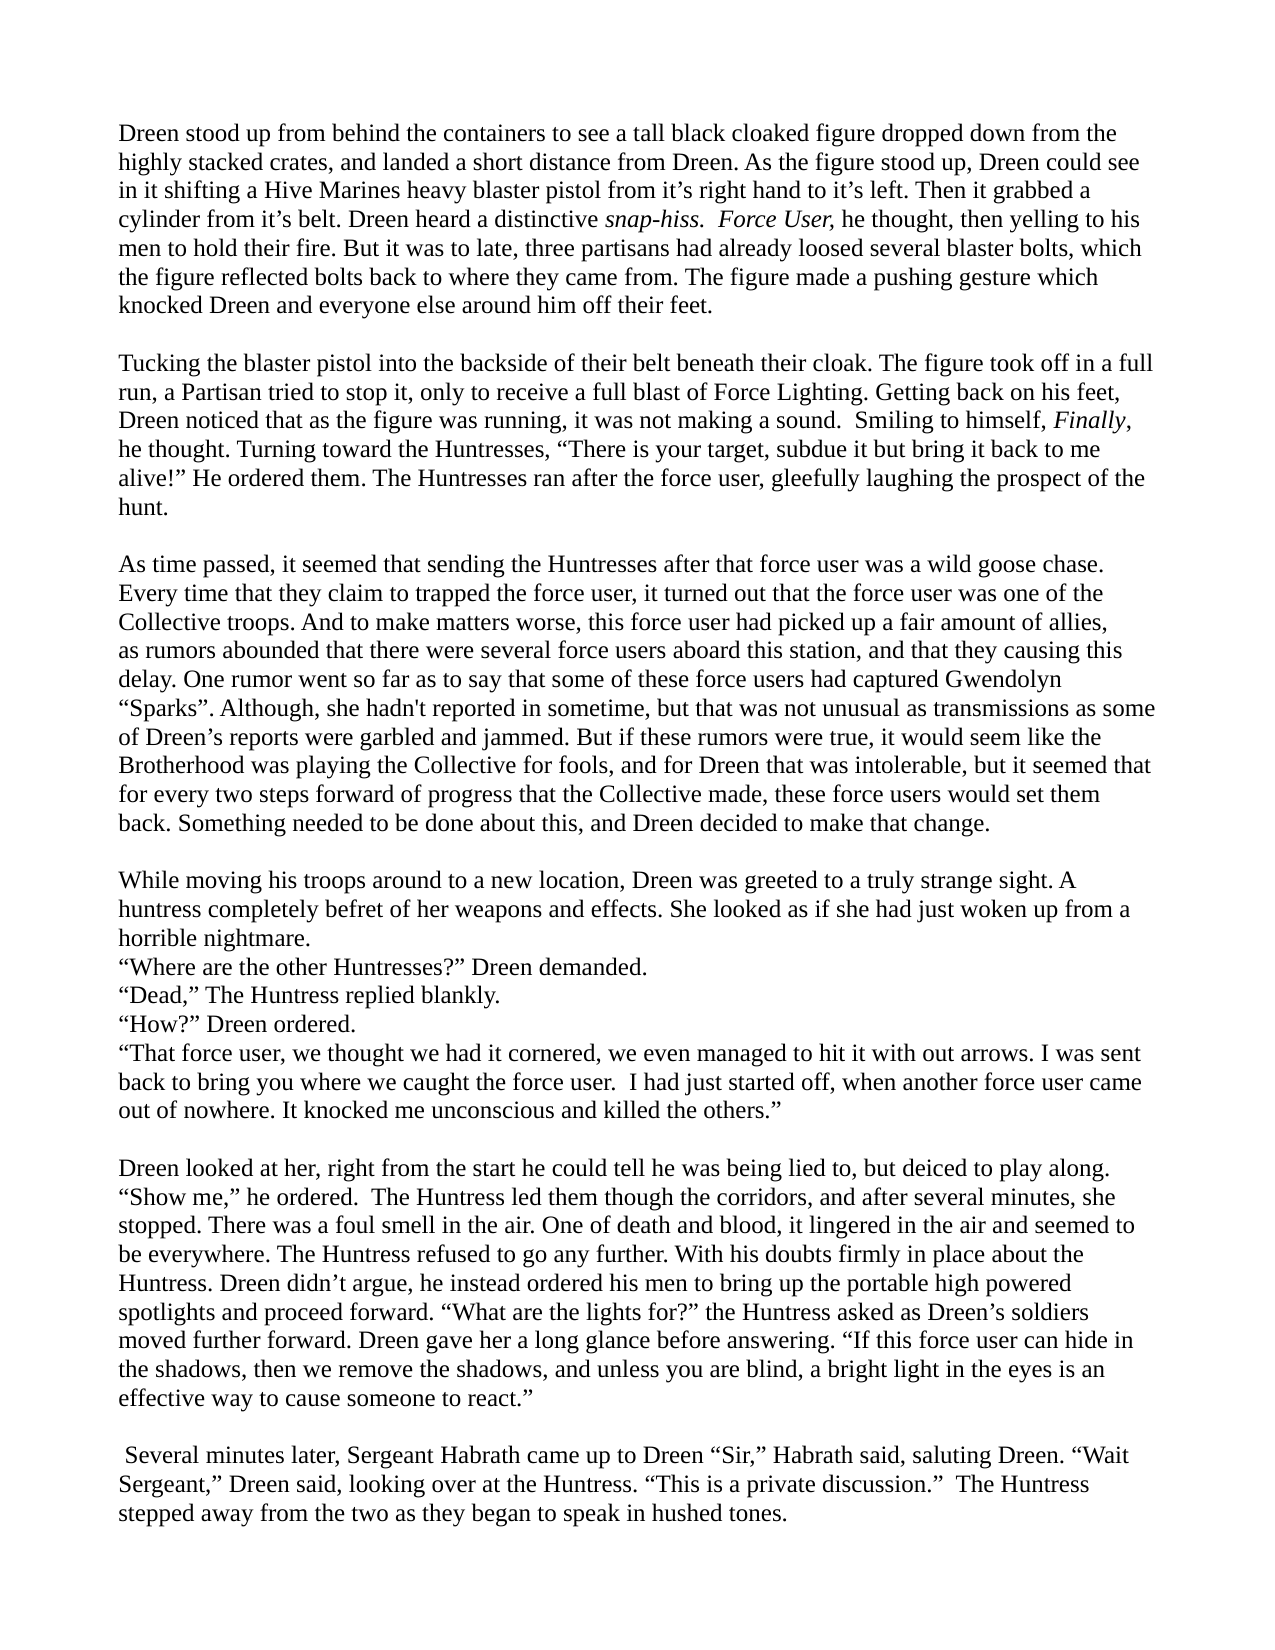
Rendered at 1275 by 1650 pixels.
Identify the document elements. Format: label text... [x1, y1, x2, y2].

text “Where are the other Huntresses?” Dreen demanded. [118, 952, 1157, 981]
text Dreen stood up from behind the containers to see a tall black cloaked figure dropped down from the highly stacked crates, and landed a short distance from Dreen. As the figure stood up, Dreen could see in it shifting a Hive Marines heavy blaster pistol from it’s right hand to it’s left. Then it grabbed a cylinder from it’s belt. Dreen heard a distinctive snap-hiss. Force User, he thought, then yelling to his men to hold their fire. But it was to late, three partisans had already loosed several blaster bolts, which the figure reflected bolts back to where they came from. The figure made a pushing gesture which knocked Dreen and everyone else around him off their feet. [118, 118, 1157, 319]
text While moving his troops around to a new location, Dreen was greeted to a truly strange sight. A huntress completely befret of her weapons and effects. She looked as if she had just woken up from a horrible nightmare. [118, 866, 1157, 952]
text Dreen looked at her, right from the start he could tell he was being lied to, but deiced to play along. “Show me,” he ordered. The Huntress led them though the corridors, and after several minutes, she stopped. There was a foul smell in the air. One of death and blood, it lingered in the air and seemed to be everywhere. The Huntress refused to go any further. With his doubts firmly in place about the Huntress. Dreen didn’t argue, he instead ordered his men to bring up the portable high powered spotlights and proceed forward. “What are the lights for?” the Huntress asked as Dreen’s soldiers moved further forward. Dreen gave her a long glance before answering. “If this force user can hide in the shadows, then we remove the shadows, and unless you are blind, a bright light in the eyes is an effective way to cause someone to react.” [118, 1153, 1157, 1412]
text Several minutes later, Sergeant Habrath came up to Dreen “Sir,” Habrath said, saluting Dreen. “Wait Sergeant,” Dreen said, looking over at the Huntress. “This is a private discussion.” The Huntress stepped away from the two as they began to speak in hushed tones. [118, 1441, 1157, 1527]
text “Dead,” The Huntress replied blankly. [118, 981, 1157, 1009]
text Tucking the blaster pistol into the backside of their belt beneath their cloak. The figure took off in a full run, a Partisan tried to stop it, only to receive a full blast of Force Lighting. Getting back on his feet, Dreen noticed that as the figure was running, it was not making a sound. Smiling to himself, Finally, he thought. Turning toward the Huntresses, “There is your target, subdue it but bring it back to me alive!” He ordered them. The Huntresses ran after the force user, gleefully laughing the prospect of the hunt. [118, 348, 1157, 521]
text as rumors abounded that there were several force users aboard this station, and that they causing this delay. One rumor went so far as to say that some of these force users had captured Gwendolyn “Sparks”. Although, she hadn't reported in sometime, but that was not unusual as transmissions as some of Dreen’s reports were garbled and jammed. But if these rumors were true, it would seem like the Brotherhood was playing the Collective for fools, and for Dreen that was intolerable, but it seemed that for every two steps forward of progress that the Collective made, these force users would set them back. Something needed to be done about this, and Dreen decided to make that change. [118, 636, 1157, 837]
text “How?” Dreen ordered. [118, 1009, 1157, 1038]
text As time passed, it seemed that sending the Huntresses after that force user was a wild goose chase. Every time that they claim to trapped the force user, it turned out that the force user was one of the Collective troops. And to make matters worse, this force user had picked up a fair amount of allies, [118, 549, 1157, 636]
text “That force user, we thought we had it cornered, we even managed to hit it with out arrows. I was sent back to bring you where we caught the force user. I had just started off, when another force user came out of nowhere. It knocked me unconscious and killed the others.” [118, 1038, 1157, 1124]
